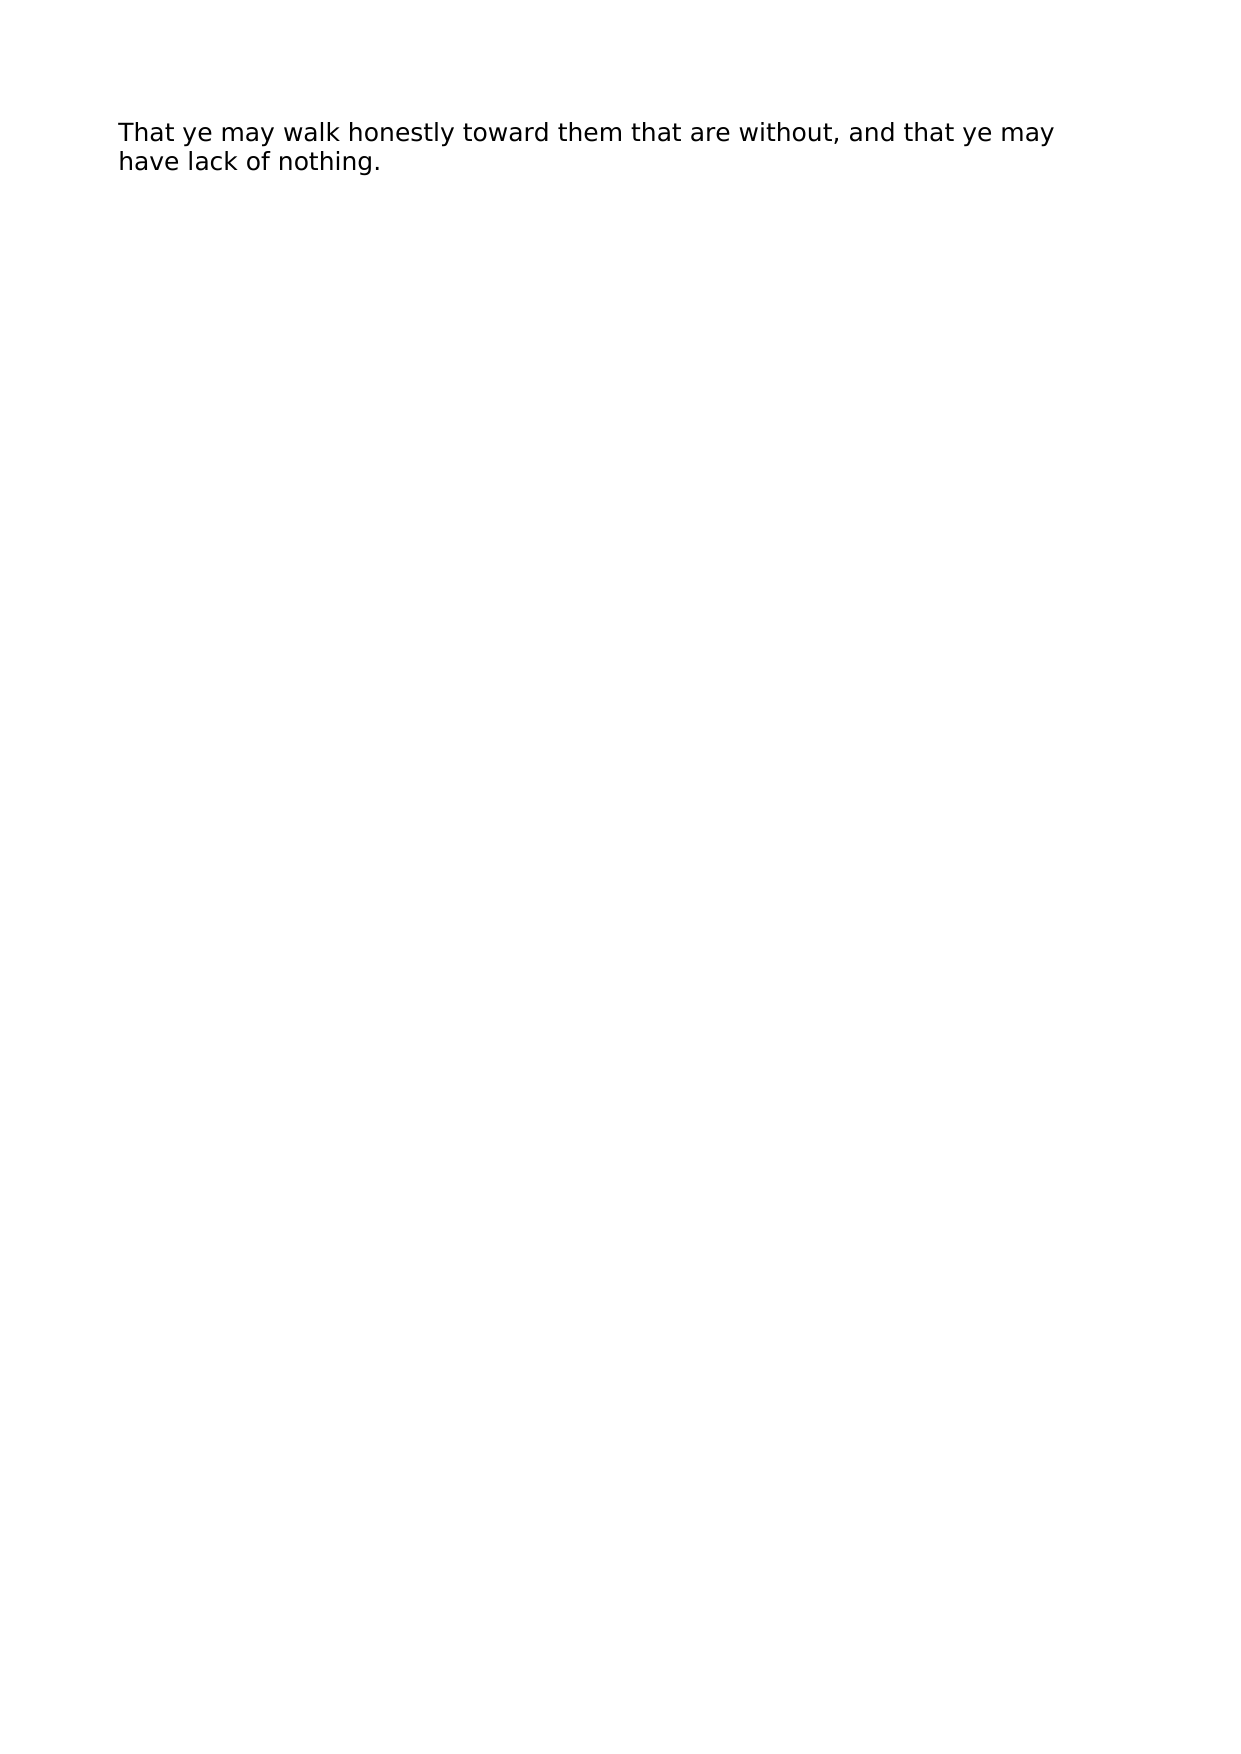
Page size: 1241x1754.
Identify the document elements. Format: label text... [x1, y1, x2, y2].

text That ye may walk honestly toward them that are without, and that ye may have lack of nothing. [118, 118, 1122, 176]
